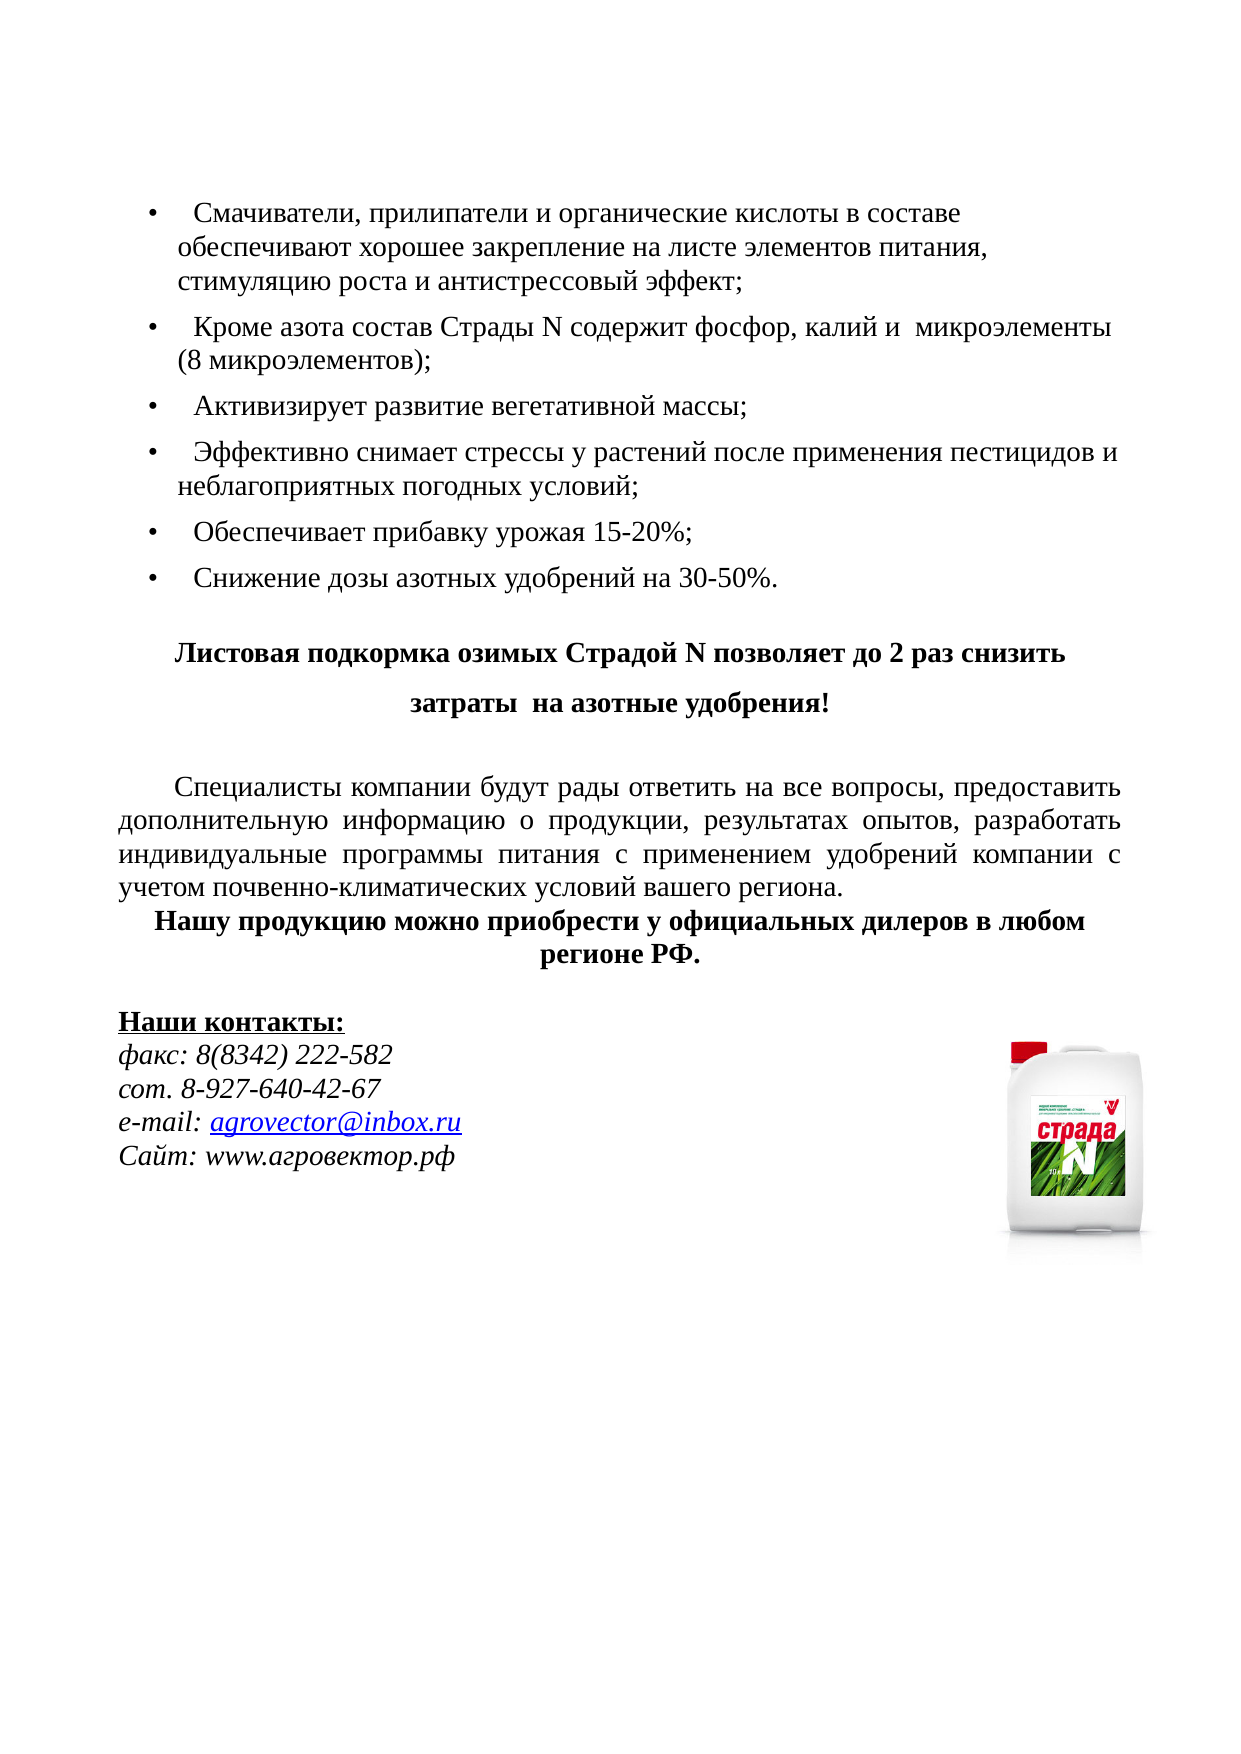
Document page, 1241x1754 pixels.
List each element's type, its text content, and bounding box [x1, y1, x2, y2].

list Активизирует развитие вегетативной массы; [148, 388, 1122, 422]
text Листовая подкормка озимых Страдой N позволяет до 2 раз снизить затраты на азотные удобрения! [118, 635, 1122, 718]
text Наши контакты: [118, 1004, 1122, 1037]
picture [973, 1041, 1170, 1265]
list Смачиватели, прилипатели и органические кислоты в составе обеспечивают хорошее закрепление на листе элементов питания, стимуляцию роста и антистрессовый эффект; [148, 196, 1122, 296]
text Нашу продукцию можно приобрести у официальных дилеров в любом регионе РФ. [118, 903, 1122, 970]
list Обеспечивает прибавку урожая 15-20%; [148, 514, 1122, 547]
list Эффективно снимает стрессы у растений после применения пестицидов и неблагоприятных погодных условий; [148, 434, 1122, 501]
text Специалисты компании будут рады ответить на все вопросы, предоставить дополнительную информацию о продукции, результатах опытов, разработать индивидуальные программы питания с применением удобрений компании с учетом почвенно-климатических условий вашего региона. [118, 769, 1122, 903]
text факс: 8(8342) 222-582 сот. 8-927-640-42-67 e-mail: agrovector@inbox.ru Сайт: www.агровектор.рф [118, 1037, 1122, 1171]
list Снижение дозы азотных удобрений на 30-50%. [148, 560, 1122, 593]
list Кроме азота состав Страды N содержит фосфор, калий и микроэлементы (8 микроэлементов); [148, 309, 1122, 376]
